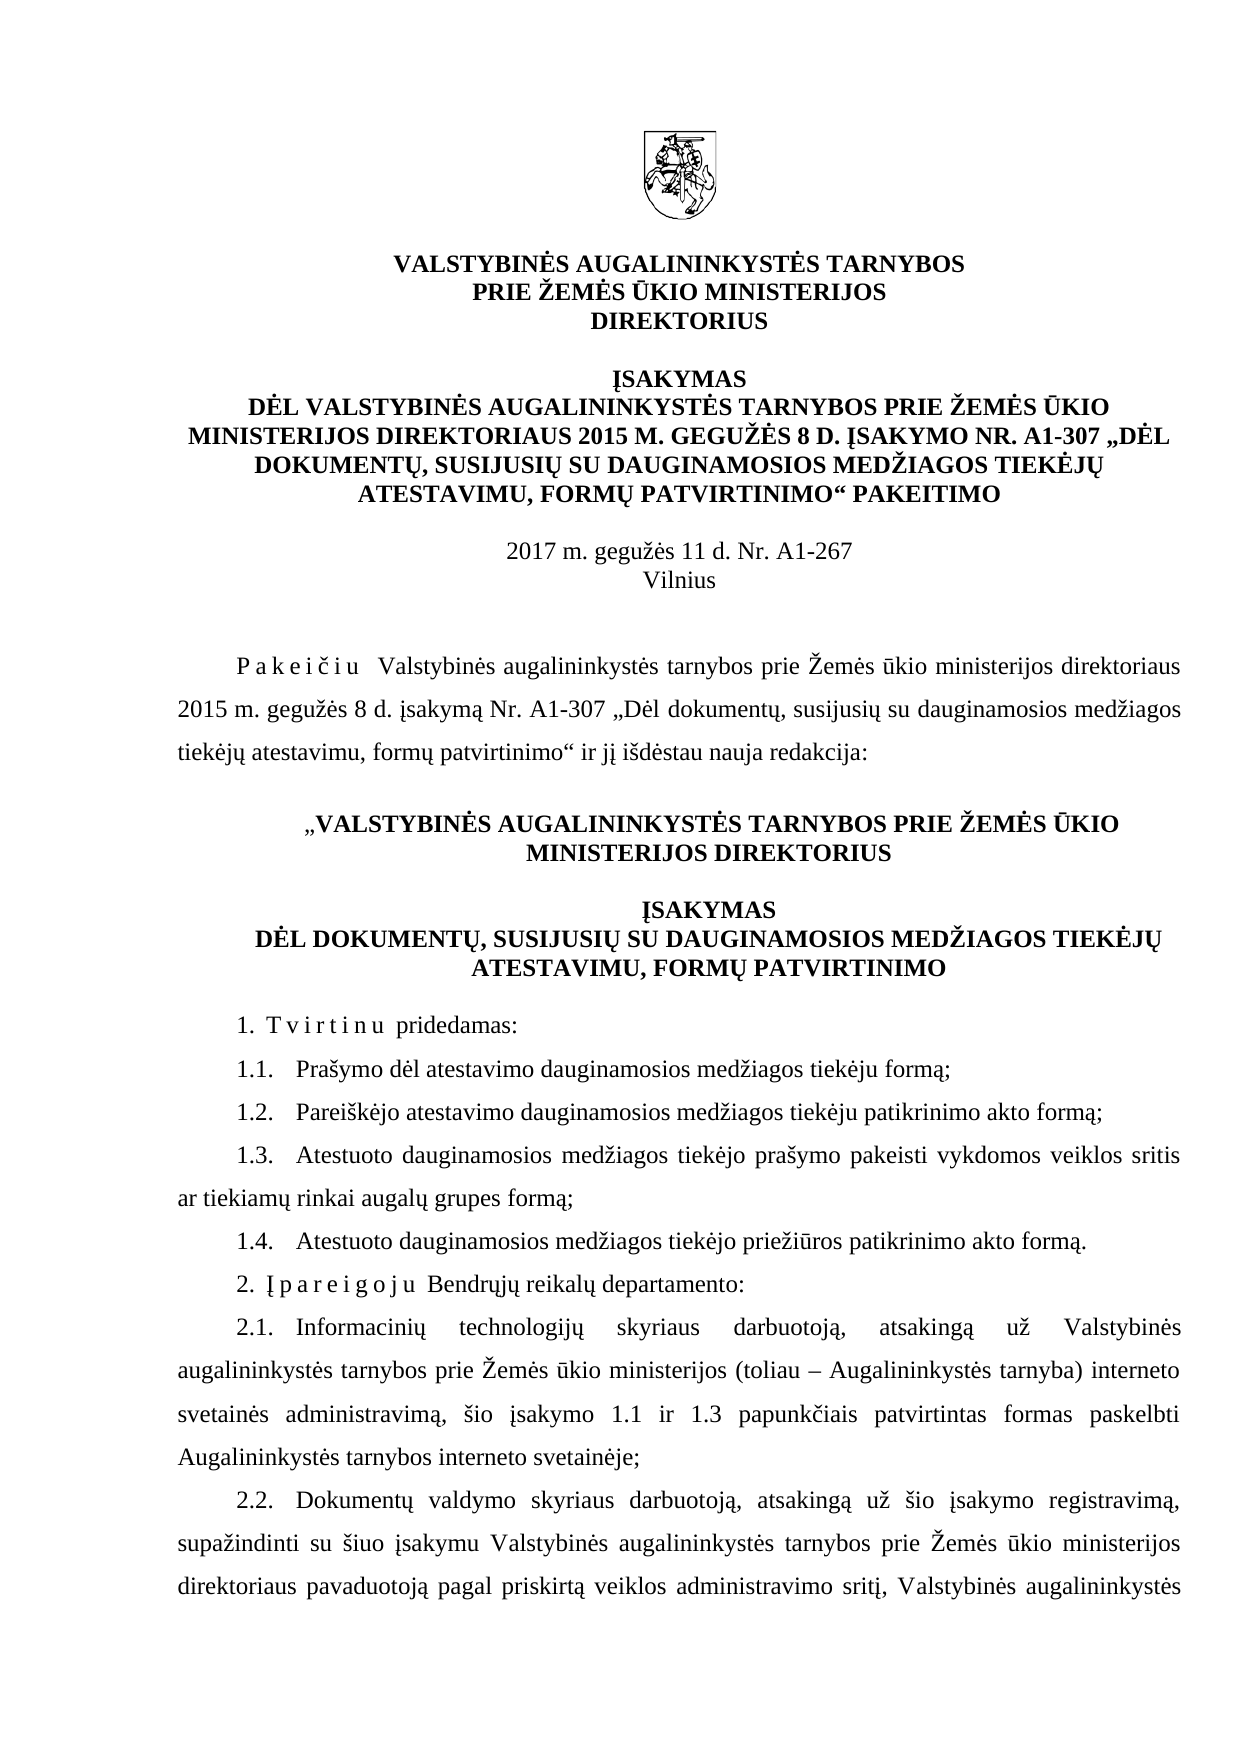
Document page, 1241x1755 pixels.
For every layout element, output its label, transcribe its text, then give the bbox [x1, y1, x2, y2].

text 2017 m. gegužės 11 d. Nr. A1-267 [177, 536, 1181, 565]
text Vilnius [177, 565, 1181, 594]
text ĮSAKYMAS [236, 896, 1181, 924]
text Pakeičiu Valstybinės augalininkystės tarnybos prie Žemės ūkio ministerijos direktoriaus 2015 m. gegužės 8 d. įsakymą Nr. A1-307 „Dėl dokumentų, susijusių su dauginamosios medžiagos tiekėjų atestavimu, formų patvirtinimo“ ir jį išdėstau nauja redakcija: [177, 651, 1181, 766]
text direktorius [177, 306, 1181, 335]
text 1.3. Atestuoto dauginamosios medžiagos tiekėjo prašymo pakeisti vykdomos veiklos sritis ar tiekiamų rinkai augalų grupes formą; [177, 1140, 1181, 1212]
text 1.1. Prašymo dėl atestavimo dauginamosios medžiagos tiekėju formą; [177, 1054, 1181, 1082]
text 1. Tvirtinu pridedamas: [236, 1011, 1181, 1039]
text 2.2. Dokumentų valdymo skyriaus darbuotoją, atsakingą už šio įsakymo registravimą, supažindinti su šiuo įsakymu Valstybinės augalininkystės tarnybos prie Žemės ūkio ministerijos direktoriaus pavaduotoją pagal priskirtą veiklos administravimo sritį, Valstybinės augalininkystės [177, 1485, 1181, 1600]
text valstybinės augalininkystės TarnybOS [177, 249, 1181, 277]
text 2. Įpareigoju Bendrųjų reikalų departamento: [177, 1269, 1181, 1298]
text DĖL DOKUMENTŲ, SUSIJUSIŲ SU DAUGINAMOSIOS MEDŽIAGOS TIEKĖJŲ ATESTAVIMU, FORMŲ PATVIRTINIMO [236, 924, 1181, 982]
text PRIE ŽEMĖS ŪKIO MINISTERIJOS [177, 277, 1181, 306]
text 1.2. Pareiškėjo atestavimo dauginamosios medžiagos tiekėju patikrinimo akto formą; [177, 1097, 1181, 1126]
text 2.1. Informacinių technologijų skyriaus darbuotoją, atsakingą už Valstybinės augalininkystės tarnybos prie Žemės ūkio ministerijos (toliau – Augalininkystės tarnyba) interneto svetainės administravimą, šio įsakymo 1.1 ir 1.3 papunkčiais patvirtintas formas paskelbti Augalininkystės tarnybos interneto svetainėje; [177, 1312, 1181, 1471]
text „VALSTYBINĖS AUGALININKYSTĖS TARNYBOS PRIE ŽEMĖS ŪKIO MINISTERIJOS DIREKTORIUS [236, 809, 1181, 867]
text 1.4. Atestuoto dauginamosios medžiagos tiekėjo priežiūros patikrinimo akto formą. [177, 1226, 1181, 1255]
text DĖL VALSTYBINĖS AUGALININKYSTĖS TARNYBOS PRIE ŽEMĖS ŪKIO MINISTERIJOS DIREKTORIAUS 2015 M. GEGUŽĖS 8 D. ĮSAKYMO NR. A1-307 „DĖL DOKUMENTŲ, SUSIJUSIŲ SU DAUGINAMOSIOS MEDŽIAGOS TIEKĖJŲ ATESTAVIMU, FORMŲ PATVIRTINIMO“ PAKEITIMO [177, 392, 1181, 507]
text ĮSAKYMAS [177, 364, 1181, 392]
